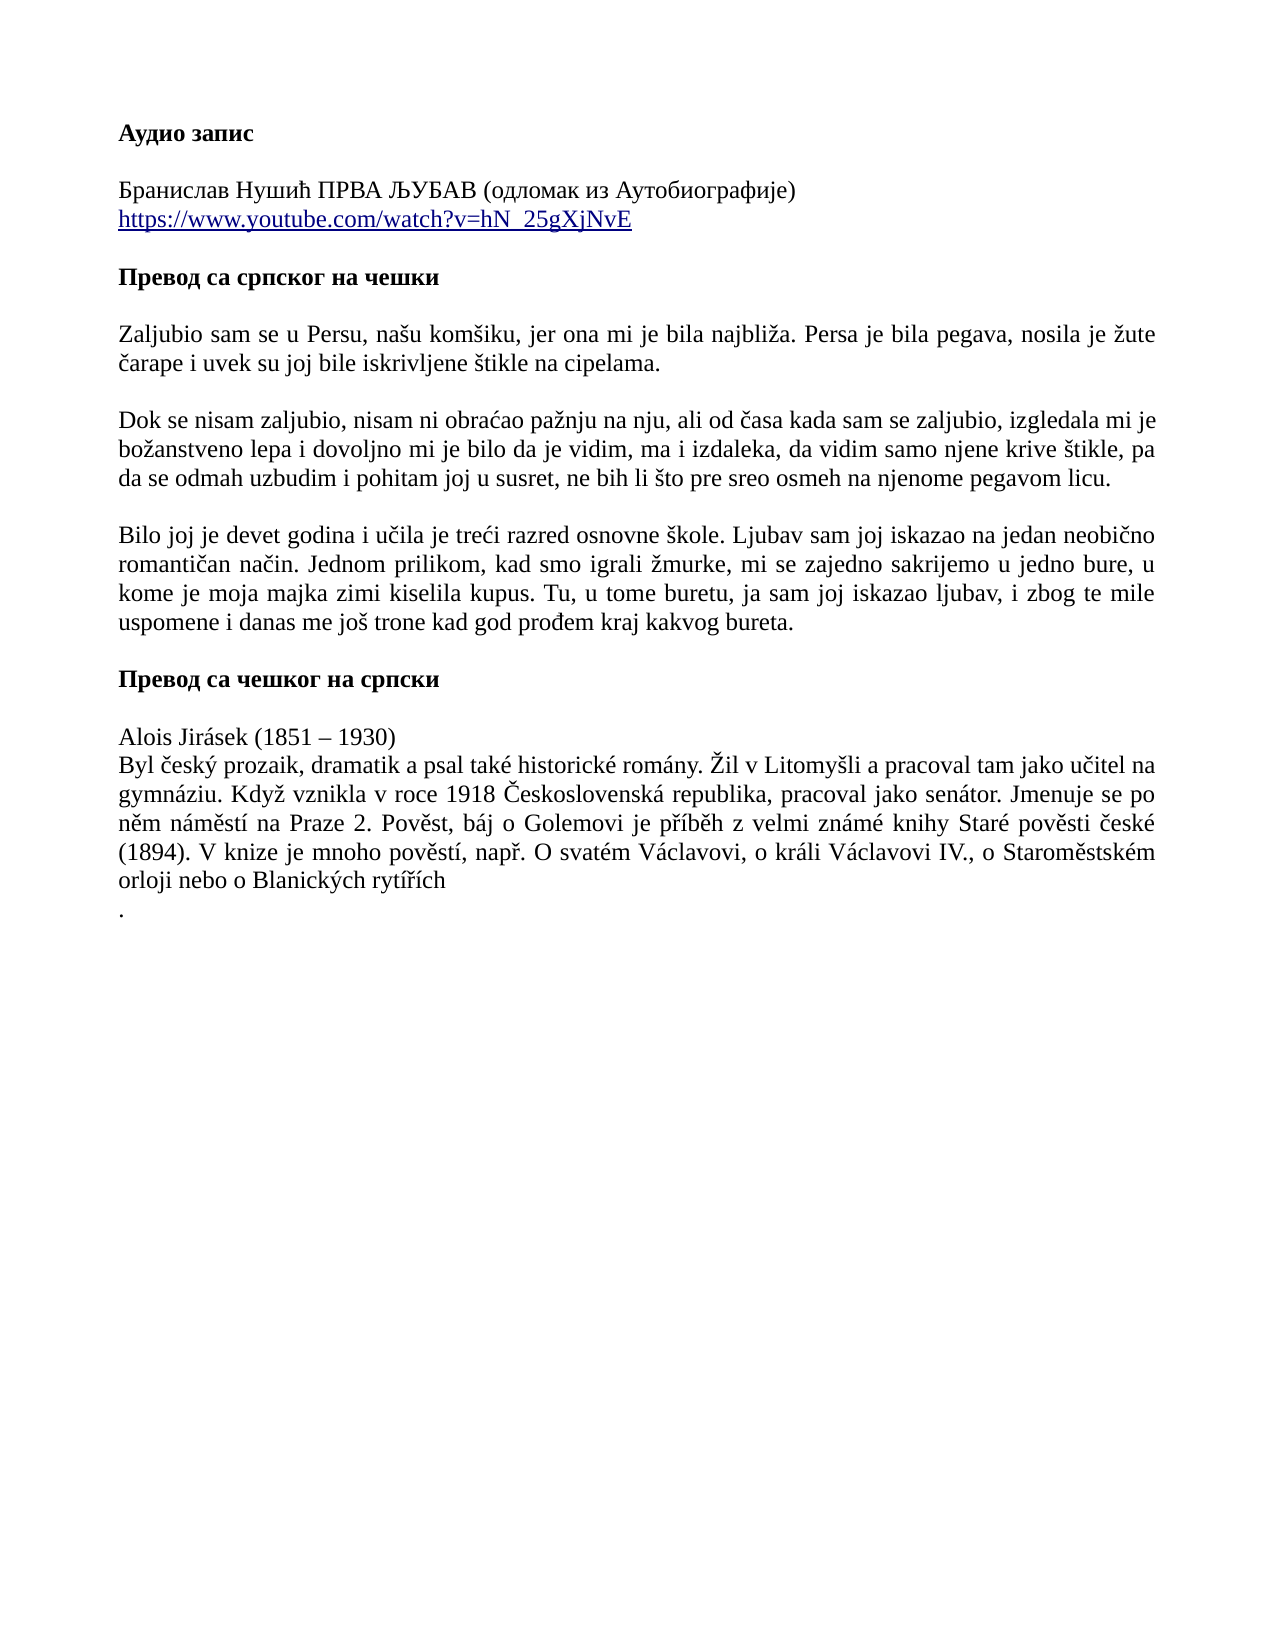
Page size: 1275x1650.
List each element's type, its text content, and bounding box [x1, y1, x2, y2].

text Превод са српског на чешки [118, 262, 1157, 291]
text Аудио запис [118, 118, 1157, 147]
text Byl český prozaik, dramatik a psal také historické romány. Žil v Litomyšli a pracoval tam jako učitel na gymnáziu. Když vznikla v roce 1918 Československá republika, pracoval jako senátor. Jmenuje se po něm náměstí na Praze 2. Pověst, báj o Golemovi je příběh z velmi známé knihy Staré pověsti české (1894). V knize je mnoho pověstí, např. O svatém Václavovi, o králi Václavovi IV., o Staroměstském orloji nebo o Blanických rytířích [118, 751, 1157, 894]
text Бранислав Нушић ПРВА ЉУБАВ (одломак из Аутобиографије) [118, 176, 1157, 204]
text https://www.youtube.com/watch?v=hN_25gXjNvE [118, 204, 1157, 233]
text . [118, 894, 1157, 923]
text Bilo joj je devet godina i učila je treći razred osnovne škole. Ljubav sam joj iskazao na jedan neobično romantičan način. Jednom prilikom, kad smo igrali žmurke, mi se zajedno sakrijemo u jedno bure, u kome je moja majka zimi kiselila kupus. Tu, u tome buretu, ja sam joj iskazao ljubav, i zbog te mile uspomene i danas me još trone kad god prođem kraj kakvog bureta. [118, 521, 1157, 636]
text Zaljubio sam se u Persu, našu komšiku, jer ona mi je bila najbliža. Persa je bila pegava, nosila je žute čarape i uvek su joj bile iskrivljene štikle na cipelama. [118, 319, 1157, 377]
text Alois Jirásek (1851 – 1930) [118, 722, 1157, 751]
text Превод са чешког на српски [118, 664, 1157, 693]
text Dok se nisam zaljubio, nisam ni obraćao pažnju na nju, ali od časa kada sam se zaljubio, izgledala mi je božanstveno lepa i dovoljno mi je bilo da je vidim, ma i izdaleka, da vidim samo njene krive štikle, pa da se odmah uzbudim i pohitam joj u susret, ne bih li što pre sreo osmeh na njenome pegavom licu. [118, 406, 1157, 492]
